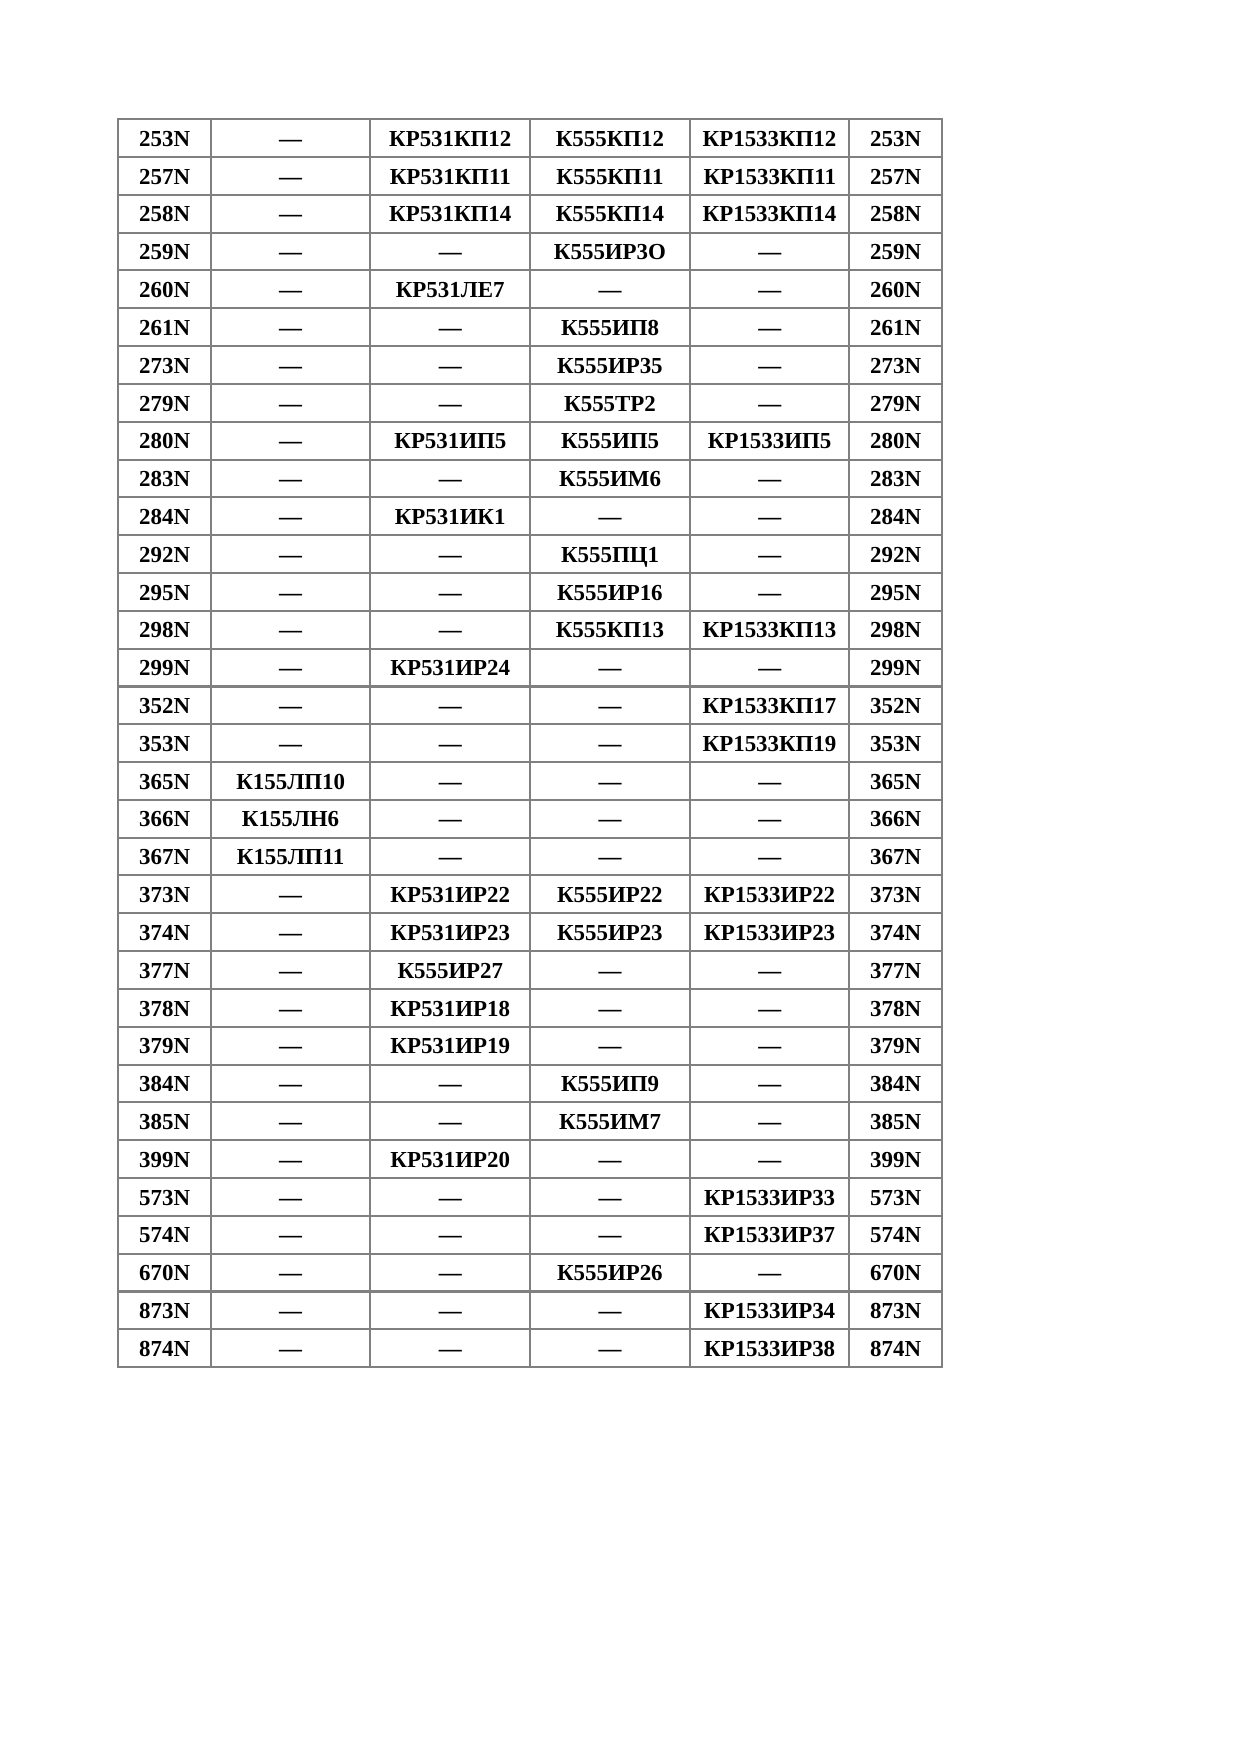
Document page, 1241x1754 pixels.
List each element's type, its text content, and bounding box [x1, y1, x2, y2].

table_cell — [691, 990, 848, 1026]
table_cell — [371, 1217, 529, 1252]
table_cell К555ИП8 [531, 309, 689, 345]
table_cell — [531, 1330, 689, 1366]
table_cell КР531ИР24 [371, 650, 529, 685]
table_cell — [531, 498, 689, 534]
table_cell КР531ИР18 [371, 990, 529, 1026]
table_cell К155ЛП11 [212, 839, 369, 874]
table_cell — [371, 1066, 529, 1101]
table_cell 385N [119, 1103, 210, 1139]
table_cell К155ЛН6 [212, 801, 369, 837]
table_cell 367N [850, 839, 941, 874]
table_cell — [212, 1255, 369, 1290]
table_cell КР1533ИР38 [691, 1330, 848, 1366]
table_cell КР531ИР20 [371, 1141, 529, 1177]
table_cell 259N [850, 234, 941, 269]
table_cell — [531, 1141, 689, 1177]
table_cell 280N [850, 423, 941, 458]
table_cell К555ИМ6 [531, 461, 689, 496]
table_cell — [531, 1217, 689, 1252]
table_cell 379N [850, 1028, 941, 1063]
table_cell — [212, 952, 369, 988]
table_cell — [212, 271, 369, 307]
table_cell — [212, 423, 369, 458]
table_cell — [371, 612, 529, 647]
table_cell КР1533КП13 [691, 612, 848, 647]
table_cell — [371, 309, 529, 345]
table_cell К555КП11 [531, 158, 689, 194]
table_cell — [212, 1028, 369, 1063]
table_cell 353N [119, 725, 210, 761]
table_cell 260N [119, 271, 210, 307]
table_cell К555ИР26 [531, 1255, 689, 1290]
table_cell 284N [850, 498, 941, 534]
table_cell — [371, 801, 529, 837]
table_cell 384N [119, 1066, 210, 1101]
table_cell 258N [850, 196, 941, 232]
table_cell — [371, 725, 529, 761]
table_cell — [371, 347, 529, 383]
table_cell КР1533КП14 [691, 196, 848, 232]
table_cell 253N [850, 120, 941, 156]
table_cell — [212, 990, 369, 1026]
table_cell 353N [850, 725, 941, 761]
table_cell КР531ЛЕ7 [371, 271, 529, 307]
table_cell — [212, 914, 369, 950]
table_cell — [371, 574, 529, 610]
table_cell 379N [119, 1028, 210, 1063]
table_cell К555ПЦ1 [531, 536, 689, 572]
table_cell — [531, 763, 689, 799]
table_cell 373N [850, 876, 941, 912]
table_cell 399N [119, 1141, 210, 1177]
table_cell КР1533ИР33 [691, 1179, 848, 1215]
table_cell — [691, 1141, 848, 1177]
table_cell 366N [119, 801, 210, 837]
table_cell К555ТР2 [531, 385, 689, 421]
table_cell — [371, 536, 529, 572]
table_cell КР531ИР19 [371, 1028, 529, 1063]
table_cell К555КП12 [531, 120, 689, 156]
table_cell 284N [119, 498, 210, 534]
table_cell КР1533КП11 [691, 158, 848, 194]
table_cell — [531, 1028, 689, 1063]
table_cell — [212, 158, 369, 194]
table_cell 378N [850, 990, 941, 1026]
table_cell — [691, 801, 848, 837]
table_cell 385N [850, 1103, 941, 1139]
table_cell 670N [119, 1255, 210, 1290]
table_cell К555ИР35 [531, 347, 689, 383]
table_cell — [691, 536, 848, 572]
table_cell — [212, 461, 369, 496]
table_cell — [691, 574, 848, 610]
table_cell — [371, 1255, 529, 1290]
table_cell — [691, 1255, 848, 1290]
table_cell 670N [850, 1255, 941, 1290]
table_cell 257N [119, 158, 210, 194]
table_cell — [531, 271, 689, 307]
table_cell — [212, 385, 369, 421]
table_cell КР531ИР23 [371, 914, 529, 950]
table_cell — [212, 1330, 369, 1366]
table_cell — [531, 1293, 689, 1328]
table_cell К555КП13 [531, 612, 689, 647]
table_cell 873N [850, 1293, 941, 1328]
table_cell — [531, 839, 689, 874]
table_cell К555ИР3О [531, 234, 689, 269]
table_cell К555ИР16 [531, 574, 689, 610]
table_cell 377N [119, 952, 210, 988]
table_cell 298N [119, 612, 210, 647]
table_cell 373N [119, 876, 210, 912]
table_cell — [691, 347, 848, 383]
table_cell 365N [119, 763, 210, 799]
table_cell — [531, 952, 689, 988]
table_cell 367N [119, 839, 210, 874]
table_cell КР1533ИР23 [691, 914, 848, 950]
table_cell КР1533ИР37 [691, 1217, 848, 1252]
table_cell 574N [119, 1217, 210, 1252]
table_cell 573N [850, 1179, 941, 1215]
table_cell 573N [119, 1179, 210, 1215]
table_cell КР1533КП17 [691, 688, 848, 723]
table_cell — [531, 688, 689, 723]
table_cell — [371, 688, 529, 723]
table_cell КР531ИП5 [371, 423, 529, 458]
table_cell — [531, 990, 689, 1026]
table_cell — [212, 1179, 369, 1215]
table_cell КР1533КП19 [691, 725, 848, 761]
table_cell — [212, 347, 369, 383]
table_cell — [212, 1066, 369, 1101]
table_cell — [371, 1179, 529, 1215]
table_cell — [691, 839, 848, 874]
table_cell 299N [850, 650, 941, 685]
table_cell — [531, 650, 689, 685]
table_cell — [212, 612, 369, 647]
table_cell К555КП14 [531, 196, 689, 232]
table_cell 399N [850, 1141, 941, 1177]
table_cell 299N [119, 650, 210, 685]
table_cell — [691, 1103, 848, 1139]
table_cell — [371, 763, 529, 799]
table_cell — [212, 309, 369, 345]
table_cell — [212, 1103, 369, 1139]
table_cell 295N [119, 574, 210, 610]
table_cell КР531ИК1 [371, 498, 529, 534]
table_cell КР1533ИР22 [691, 876, 848, 912]
table_cell — [212, 1293, 369, 1328]
table_cell — [371, 1293, 529, 1328]
table_cell 377N [850, 952, 941, 988]
table_cell — [531, 725, 689, 761]
table_cell — [212, 1217, 369, 1252]
table_cell — [371, 461, 529, 496]
table_cell К155ЛП10 [212, 763, 369, 799]
table_cell КР1533ИП5 [691, 423, 848, 458]
table_cell — [691, 1066, 848, 1101]
table_cell 873N [119, 1293, 210, 1328]
table_cell 257N [850, 158, 941, 194]
table_cell 279N [850, 385, 941, 421]
table_cell 374N [850, 914, 941, 950]
table_cell 295N [850, 574, 941, 610]
table_cell 261N [119, 309, 210, 345]
table_cell 874N [850, 1330, 941, 1366]
table_cell — [212, 1141, 369, 1177]
table_cell — [691, 234, 848, 269]
table_cell — [691, 952, 848, 988]
table_cell — [371, 1103, 529, 1139]
table_cell — [212, 688, 369, 723]
table_cell — [212, 120, 369, 156]
table_cell К555ИР27 [371, 952, 529, 988]
table_cell К555ИП9 [531, 1066, 689, 1101]
table_cell 352N [850, 688, 941, 723]
table_cell — [212, 536, 369, 572]
table_cell 259N [119, 234, 210, 269]
table_cell — [691, 650, 848, 685]
table_cell 384N [850, 1066, 941, 1101]
table_cell — [212, 498, 369, 534]
table_cell 283N [850, 461, 941, 496]
table_cell 258N [119, 196, 210, 232]
table_cell 280N [119, 423, 210, 458]
table_cell КР531ИР22 [371, 876, 529, 912]
table_cell 292N [119, 536, 210, 572]
table_cell 261N [850, 309, 941, 345]
table_cell 273N [119, 347, 210, 383]
table_cell 260N [850, 271, 941, 307]
table_cell К555ИР22 [531, 876, 689, 912]
table_cell КР531КП11 [371, 158, 529, 194]
table_cell 279N [119, 385, 210, 421]
table_cell — [212, 196, 369, 232]
table_cell — [531, 1179, 689, 1215]
table_cell — [212, 234, 369, 269]
table_cell — [212, 650, 369, 685]
table_cell 366N [850, 801, 941, 837]
table_cell — [371, 839, 529, 874]
table_cell — [691, 1028, 848, 1063]
table_cell 378N [119, 990, 210, 1026]
table_cell — [371, 1330, 529, 1366]
table_cell К555ИР23 [531, 914, 689, 950]
table_cell КР531КП14 [371, 196, 529, 232]
table_cell — [212, 725, 369, 761]
table_cell — [212, 876, 369, 912]
table_cell — [691, 763, 848, 799]
table_cell КР531КП12 [371, 120, 529, 156]
table_cell — [371, 385, 529, 421]
table_cell К555ИМ7 [531, 1103, 689, 1139]
table_cell 273N [850, 347, 941, 383]
table_cell — [691, 385, 848, 421]
table_cell 283N [119, 461, 210, 496]
table_cell 292N [850, 536, 941, 572]
table_cell К555ИП5 [531, 423, 689, 458]
table_cell КР1533ИР34 [691, 1293, 848, 1328]
table_cell 352N [119, 688, 210, 723]
table_cell — [531, 801, 689, 837]
table_cell 298N [850, 612, 941, 647]
table_cell — [212, 574, 369, 610]
table_cell — [691, 498, 848, 534]
table_cell КР1533КП12 [691, 120, 848, 156]
table_cell — [691, 271, 848, 307]
table_cell 365N [850, 763, 941, 799]
table_cell — [371, 234, 529, 269]
table_cell 874N [119, 1330, 210, 1366]
table_cell — [691, 461, 848, 496]
table_cell — [691, 309, 848, 345]
table_cell 253N [119, 120, 210, 156]
table_cell 374N [119, 914, 210, 950]
table_cell 574N [850, 1217, 941, 1252]
